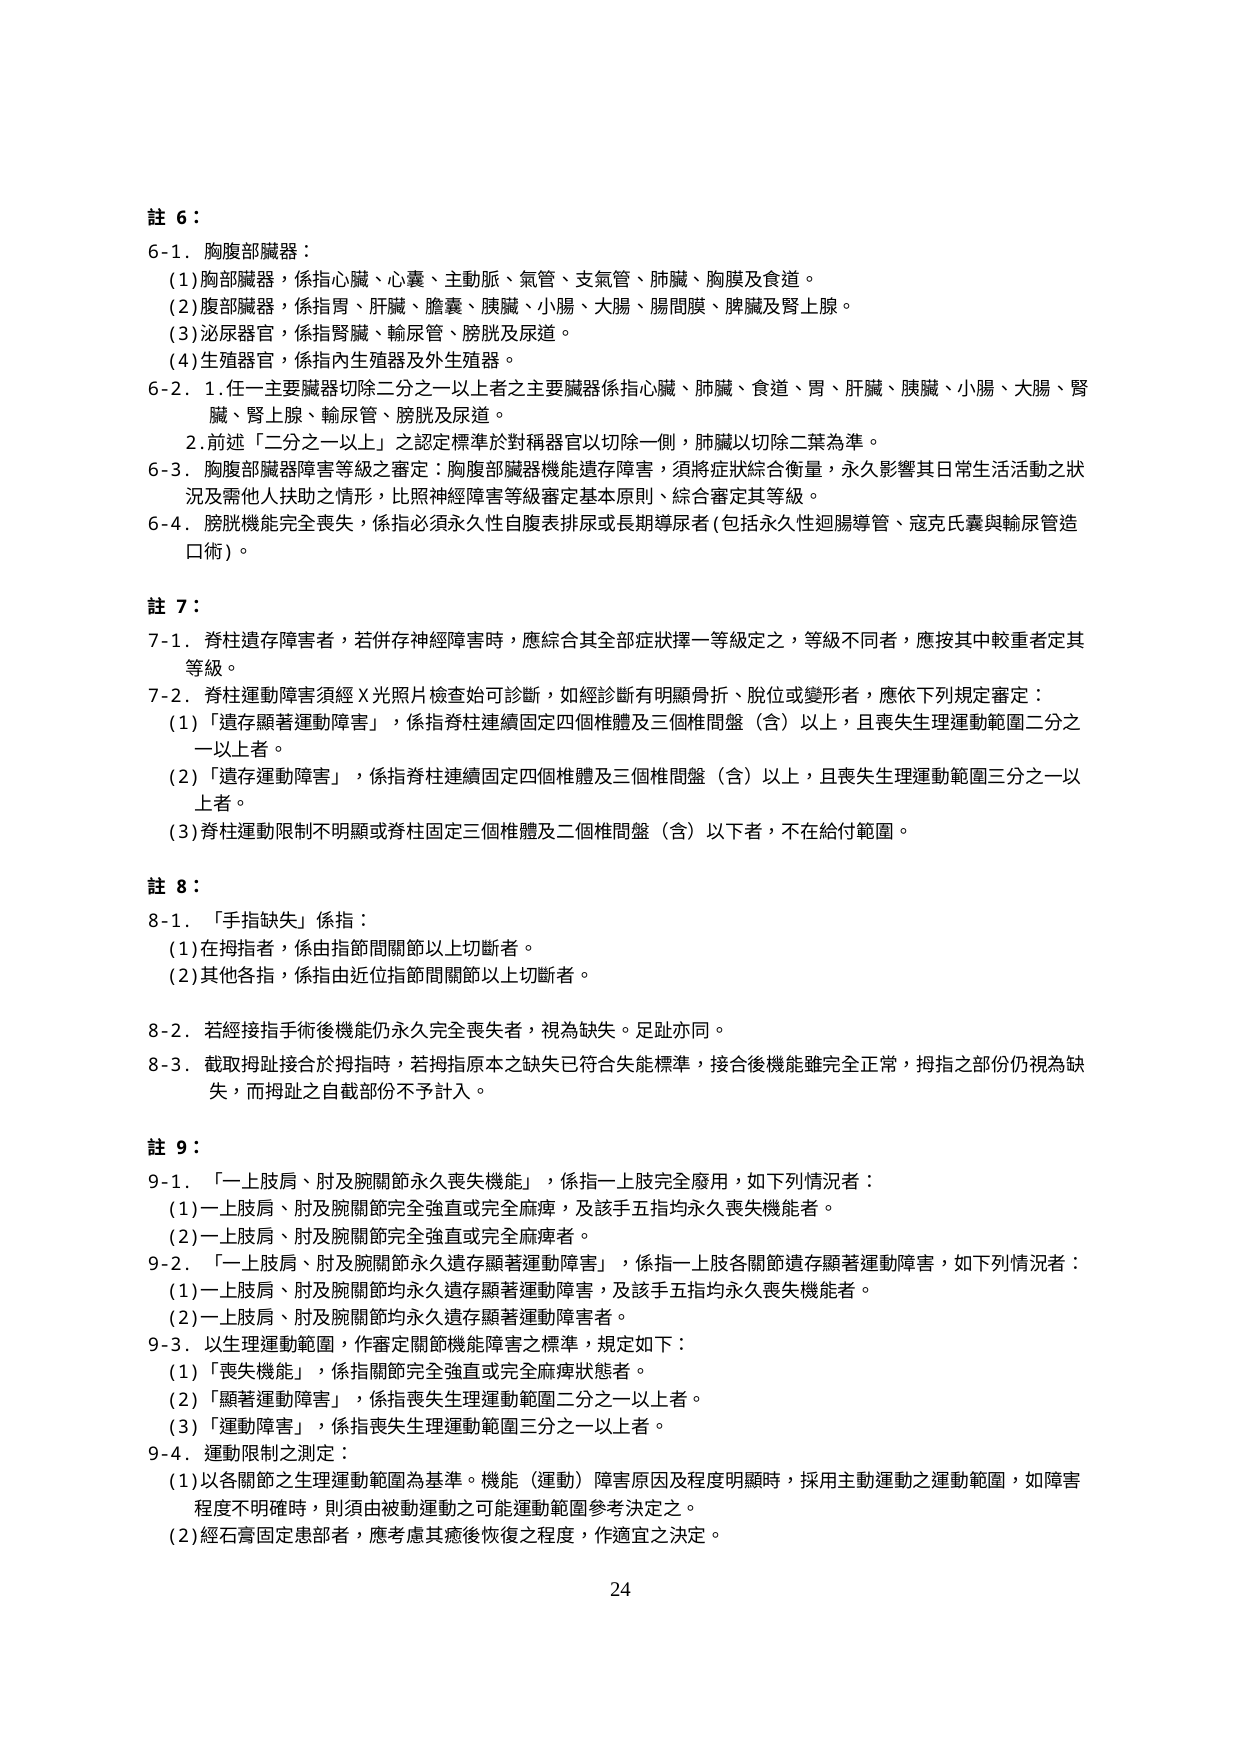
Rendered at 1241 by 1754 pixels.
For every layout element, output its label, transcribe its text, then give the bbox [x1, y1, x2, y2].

text (1)胸部臟器，係指心臟、心囊、主動脈、氣管、支氣管、肺臟、胸膜及食道。 [166, 264, 1092, 292]
text (3)「運動障害」，係指喪失生理運動範圍三分之一以上者。 [166, 1412, 1092, 1439]
text (1)以各關節之生理運動範圍為基準。機能（運動）障害原因及程度明顯時，採用主動運動之運動範圍，如障害程度不明確時，則須由被動運動之可能運動範圍參考決定之。 [166, 1466, 1092, 1520]
text 8-1. 「手指缺失」係指： [148, 906, 1092, 933]
text 9-2. 「一上肢肩、肘及腕關節永久遺存顯著運動障害」，係指一上肢各關節遺存顯著運動障害，如下列情況者： [148, 1248, 1092, 1276]
text (1)一上肢肩、肘及腕關節完全強直或完全麻痺，及該手五指均永久喪失機能者。 [166, 1194, 1092, 1221]
text (2)「遺存運動障害」，係指脊柱連續固定四個椎體及三個椎間盤（含）以上，且喪失生理運動範圍三分之一以上者。 [166, 762, 1092, 816]
text 6-3. 胸腹部臟器障害等級之審定：胸腹部臟器機能遺存障害，須將症狀綜合衡量，永久影響其日常生活活動之狀況及需他人扶助之情形，比照神經障害等級審定基本原則、綜合審定其等級。 [148, 455, 1092, 509]
text (1)「遺存顯著運動障害」，係指脊柱連續固定四個椎體及三個椎間盤（含）以上，且喪失生理運動範圍二分之一以上者。 [166, 707, 1092, 762]
text 註 6： [148, 175, 1092, 237]
text (2)一上肢肩、肘及腕關節均永久遺存顯著運動障害者。 [166, 1303, 1092, 1330]
text (2)腹部臟器，係指胃、肝臟、膽囊、胰臟、小腸、大腸、腸間膜、脾臟及腎上腺。 [166, 292, 1092, 319]
text 9-1. 「一上肢肩、肘及腕關節永久喪失機能」，係指一上肢完全廢用，如下列情況者： [148, 1167, 1092, 1194]
text 註 8： [148, 843, 1092, 906]
text 9-3. 以生理運動範圍，作審定關節機能障害之標準，規定如下： [148, 1330, 1092, 1357]
text 註 9： [148, 1104, 1092, 1167]
text (3)脊柱運動限制不明顯或脊柱固定三個椎體及二個椎間盤（含）以下者，不在給付範圍。 [166, 816, 1092, 843]
text (2)其他各指，係指由近位指節間關節以上切斷者。 [166, 960, 1092, 987]
text 9-4. 運動限制之測定： [148, 1439, 1092, 1466]
text 8-3. 截取拇趾接合於拇指時，若拇指原本之缺失已符合失能標準，接合後機能雖完全正常，拇指之部份仍視為缺失，而拇趾之自截部份不予計入。 [148, 1050, 1092, 1104]
text 8-2. 若經接指手術後機能仍永久完全喪失者，視為缺失。足趾亦同。 [148, 987, 1092, 1050]
text 7-1. 脊柱遺存障害者，若併存神經障害時，應綜合其全部症狀擇一等級定之，等級不同者，應按其中較重者定其等級。 [148, 626, 1092, 680]
text (1)在拇指者，係由指節間關節以上切斷者。 [166, 933, 1092, 960]
text 6-4. 膀胱機能完全喪失，係指必須永久性自腹表排尿或長期導尿者(包括永久性迴腸導管、寇克氏囊與輸尿管造口術)。 [148, 509, 1092, 563]
text (2)「顯著運動障害」，係指喪失生理運動範圍二分之一以上者。 [166, 1384, 1092, 1412]
text (1)「喪失機能」，係指關節完全強直或完全麻痺狀態者。 [166, 1357, 1092, 1384]
text 註 7： [148, 563, 1092, 626]
text 2.前述「二分之一以上」之認定標準於對稱器官以切除一側，肺臟以切除二葉為準。 [185, 427, 1092, 455]
text (2)經石膏固定患部者，應考慮其癒後恢復之程度，作適宜之決定。 [166, 1520, 1092, 1547]
text 6-1. 胸腹部臟器： [148, 237, 1092, 264]
text (1)一上肢肩、肘及腕關節均永久遺存顯著運動障害，及該手五指均永久喪失機能者。 [166, 1276, 1092, 1303]
text (2)一上肢肩、肘及腕關節完全強直或完全麻痺者。 [166, 1221, 1092, 1248]
text 7-2. 脊柱運動障害須經X光照片檢查始可診斷，如經診斷有明顯骨折、脫位或變形者，應依下列規定審定： [148, 680, 1092, 707]
text 6-2. 1.任一主要臟器切除二分之一以上者之主要臟器係指心臟、肺臟、食道、胃、肝臟、胰臟、小腸、大腸、腎臟、腎上腺、輸尿管、膀胱及尿道。 [148, 373, 1092, 427]
text (3)泌尿器官，係指腎臟、輸尿管、膀胱及尿道。 [166, 319, 1092, 346]
text (4)生殖器官，係指內生殖器及外生殖器。 [166, 346, 1092, 373]
